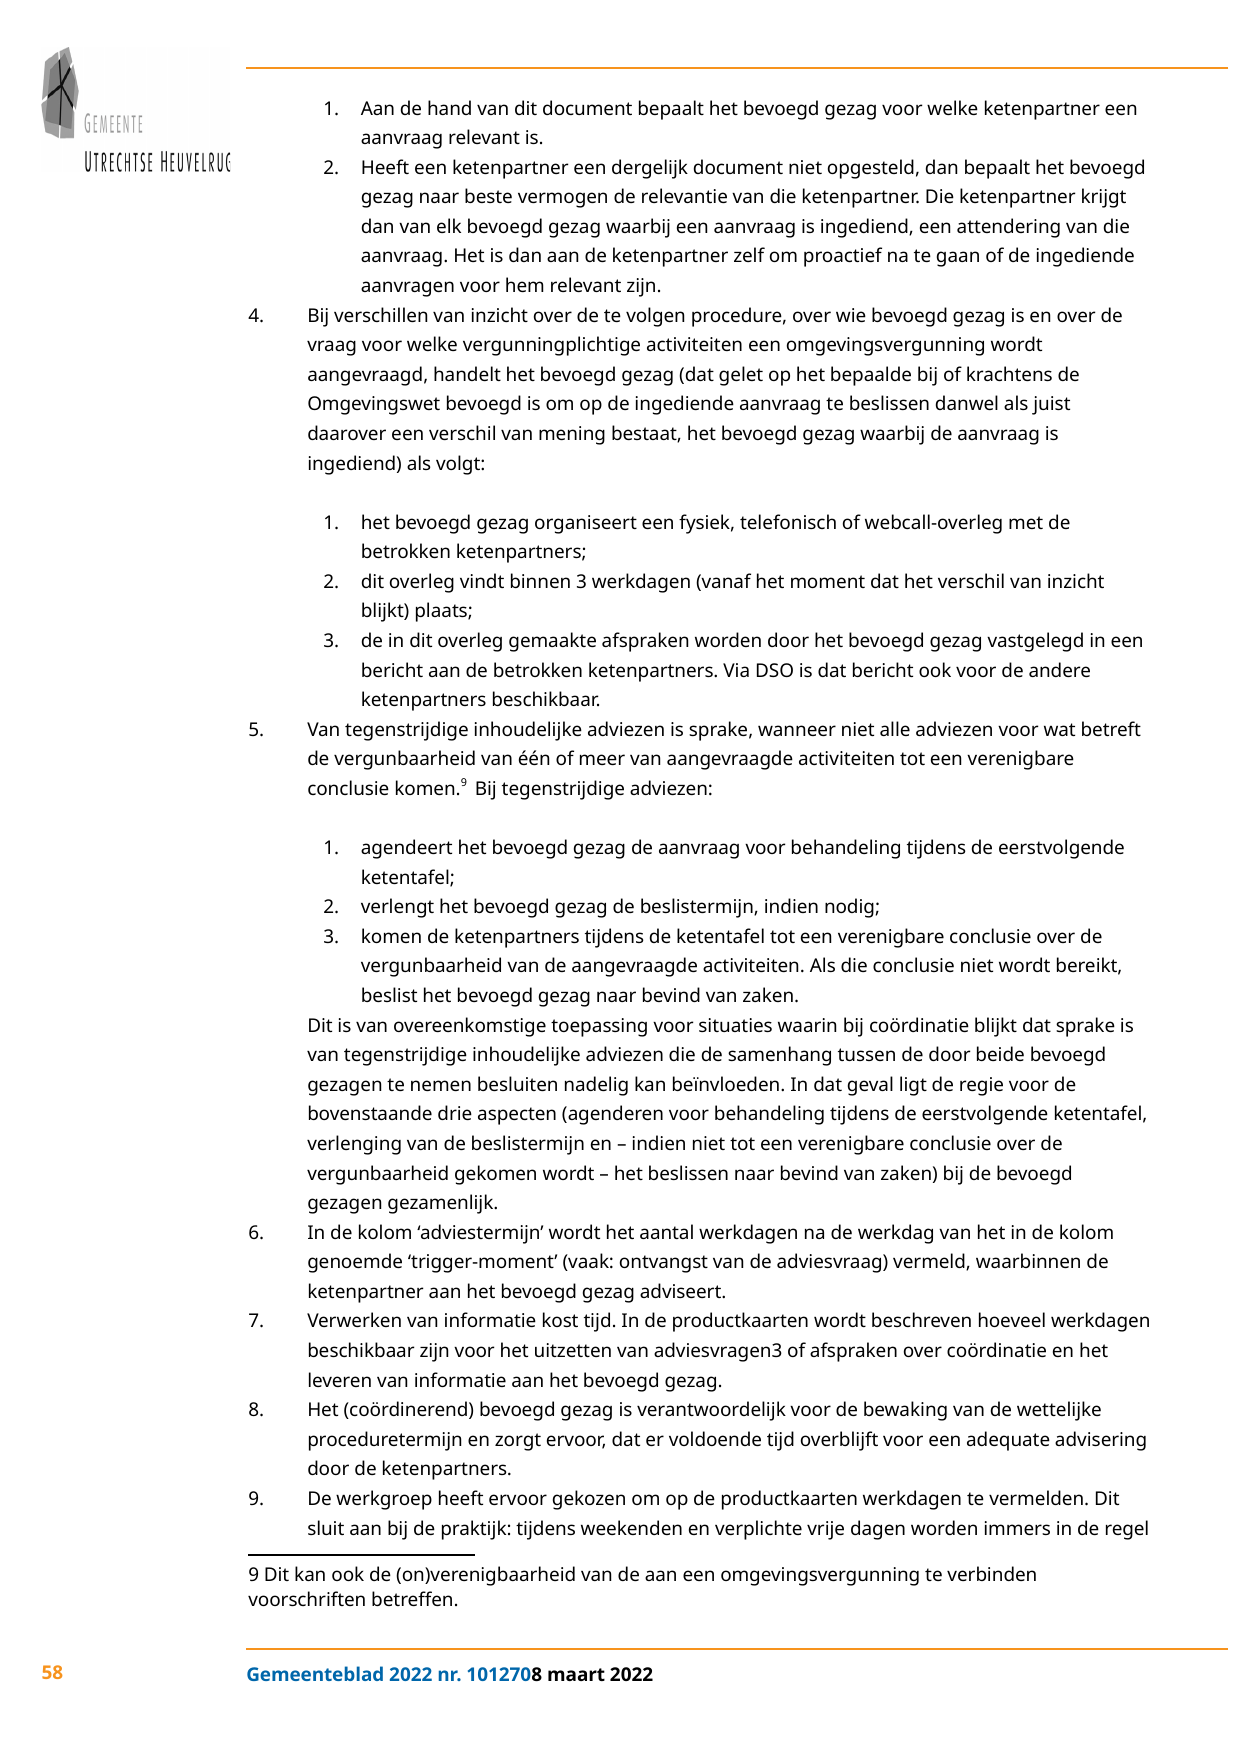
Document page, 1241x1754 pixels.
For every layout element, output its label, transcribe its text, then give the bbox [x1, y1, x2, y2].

list verlengt het bevoegd gezag de beslistermijn, indien nodig; [323, 893, 1152, 919]
list Van tegenstrijdige inhoudelijke adviezen is sprake, wanneer niet alle adviezen voor wat betreft de vergunbaarheid van één of meer van aangevraagde activiteiten tot een verenigbare conclusie komen. Bij tegenstrijdige adviezen: [248, 716, 1152, 801]
list In de kolom ‘adviestermijn’ wordt het aantal werkdagen na de werkdag van het in de kolom genoemde ‘trigger-moment’ (vaak: ontvangst van de adviesvraag) vermeld, waarbinnen de ketenpartner aan het bevoegd gezag adviseert. [248, 1219, 1152, 1304]
list Bij verschillen van inzicht over de te volgen procedure, over wie bevoegd gezag is en over de vraag voor welke vergunningplichtige activiteiten een omgevingsvergunning wordt aangevraagd, handelt het bevoegd gezag (dat gelet op het bepaalde bij of krachtens de Omgevingswet bevoegd is om op de ingediende aanvraag te beslissen danwel als juist daarover een verschil van mening bestaat, het bevoegd gezag waarbij de aanvraag is ingediend) als volgt: [248, 302, 1152, 476]
list agendeert het bevoegd gezag de aanvraag voor behandeling tijdens de eerstvolgende ketentafel; [323, 834, 1152, 890]
list Dit kan ook de (on)verenigbaarheid van de aan een omgevingsvergunning te verbinden voorschriften betreffen. [248, 1561, 1152, 1612]
list Het (coördinerend) bevoegd gezag is verantwoordelijk voor de bewaking van de wettelijke proceduretermijn en zorgt ervoor, dat er voldoende tijd overblijft voor een adequate advisering door de ketenpartners. [248, 1396, 1152, 1481]
list Dit is van overeenkomstige toepassing voor situaties waarin bij coördinatie blijkt dat sprake is van tegenstrijdige inhoudelijke adviezen die de samenhang tussen de door beide bevoegd gezagen te nemen besluiten nadelig kan beïnvloeden. In dat geval ligt de regie voor de bovenstaande drie aspecten (agenderen voor behandeling tijdens de eerstvolgende ketentafel, verlenging van de beslistermijn en – indien niet tot een verenigbare conclusie over de vergunbaarheid gekomen wordt – het beslissen naar bevind van zaken) bij de bevoegd gezagen gezamenlijk. [248, 1012, 1152, 1215]
list Aan de hand van dit document bepaalt het bevoegd gezag voor welke ketenpartner een aanvraag relevant is. [323, 95, 1152, 150]
list Heeft een ketenpartner een dergelijk document niet opgesteld, dan bepaalt het bevoegd gezag naar beste vermogen de relevantie van die ketenpartner. Die ketenpartner krijgt dan van elk bevoegd gezag waarbij een aanvraag is ingediend, een attendering van die aanvraag. Het is dan aan de ketenpartner zelf om proactief na te gaan of de ingediende aanvragen voor hem relevant zijn. [323, 154, 1152, 298]
list De werkgroep heeft ervoor gekozen om op de productkaarten werkdagen te vermelden. Dit sluit aan bij de praktijk: tijdens weekenden en verplichte vrije dagen worden immers in de regel [248, 1485, 1152, 1541]
list Verwerken van informatie kost tijd. In de productkaarten wordt beschreven hoeveel werkdagen beschikbaar zijn voor het uitzetten van adviesvragen3 of afspraken over coördinatie en het leveren van informatie aan het bevoegd gezag. [248, 1308, 1152, 1393]
picture [41, 47, 231, 172]
list de in dit overleg gemaakte afspraken worden door het bevoegd gezag vastgelegd in een bericht aan de betrokken ketenpartners. Via DSO is dat bericht ook voor de andere ketenpartners beschikbaar. [323, 627, 1152, 712]
list het bevoegd gezag organiseert een fysiek, telefonisch of webcall-overleg met de betrokken ketenpartners; [323, 509, 1152, 564]
list komen de ketenpartners tijdens de ketentafel tot een verenigbare conclusie over de vergunbaarheid van de aangevraagde activiteiten. Als die conclusie niet wordt bereikt, beslist het bevoegd gezag naar bevind van zaken. [323, 923, 1152, 1008]
list dit overleg vindt binnen 3 werkdagen (vanaf het moment dat het verschil van inzicht blijkt) plaats; [323, 568, 1152, 623]
